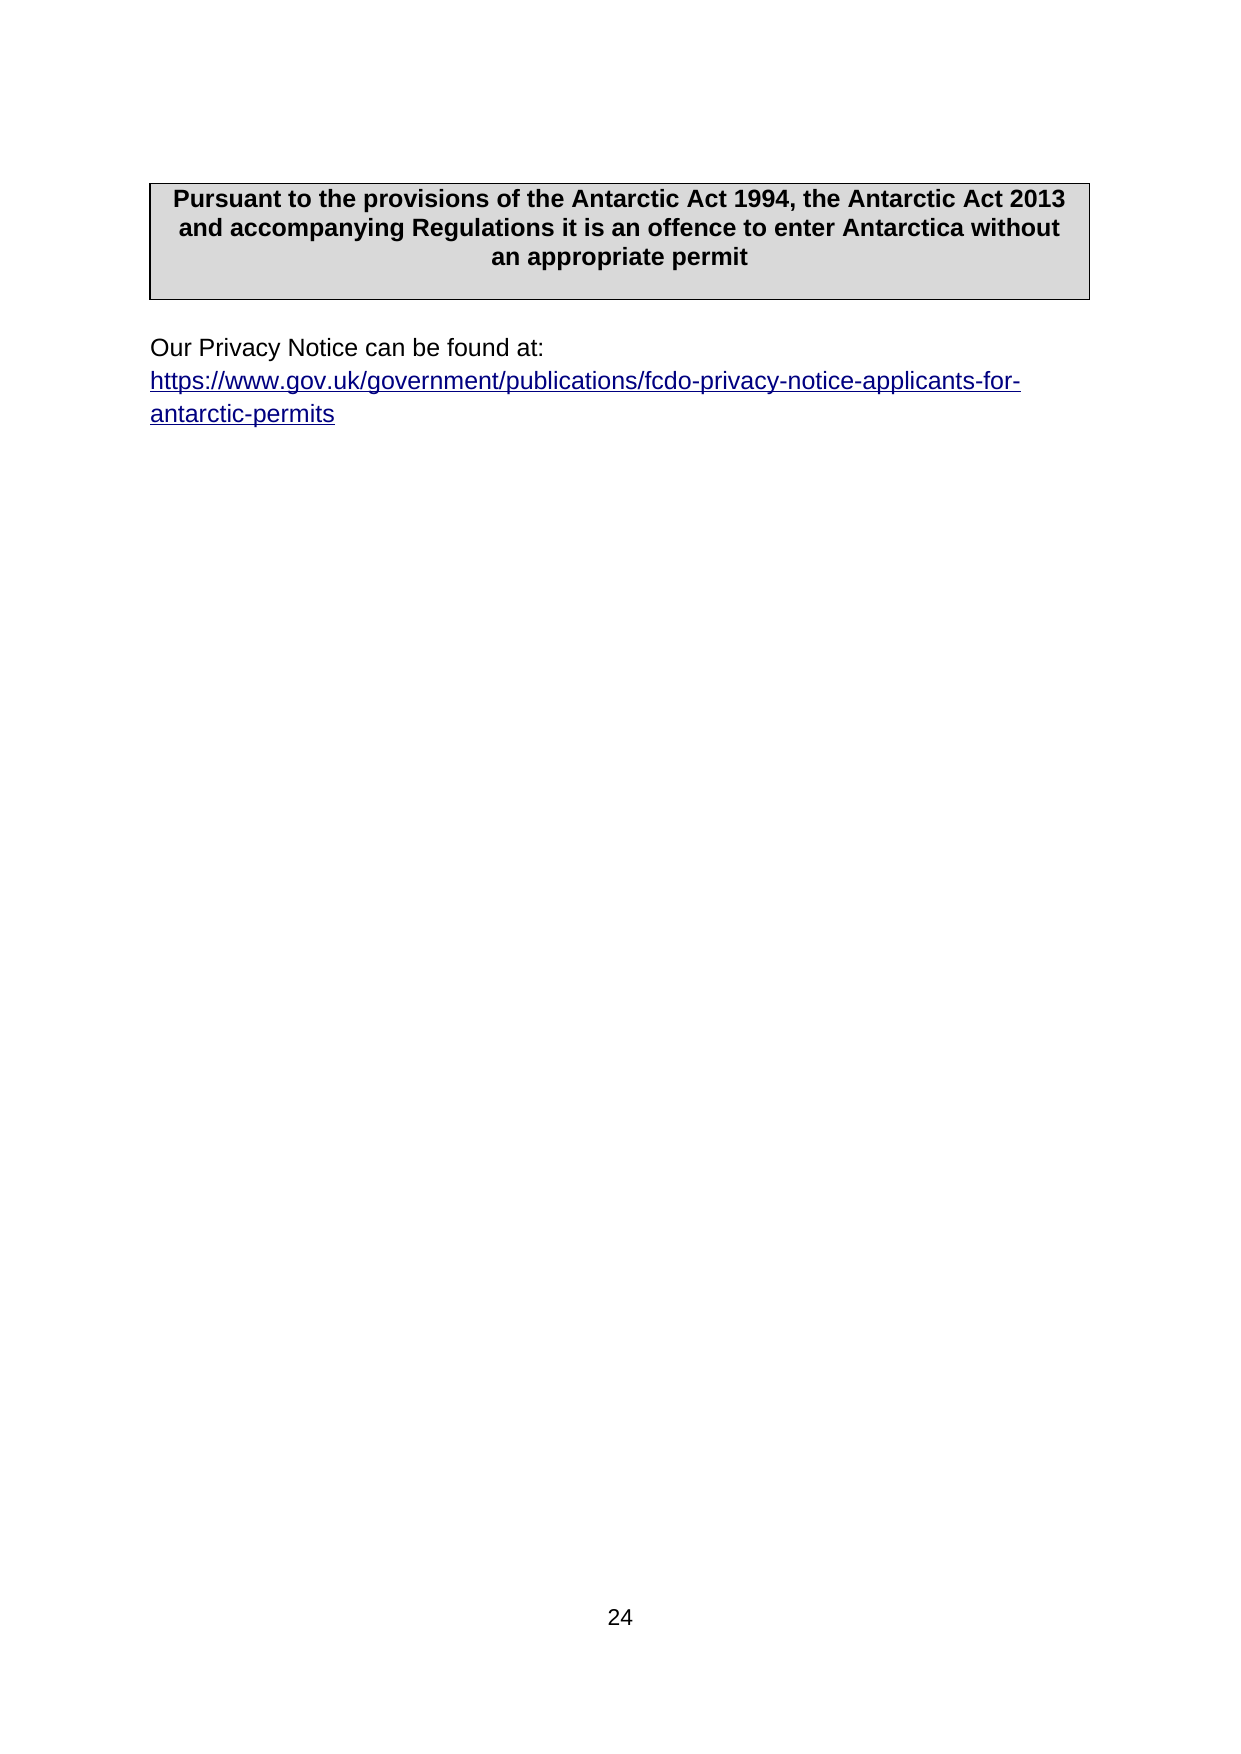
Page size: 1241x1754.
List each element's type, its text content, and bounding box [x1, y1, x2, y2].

text Our Privacy Notice can be found at: https://www.gov.uk/government/publications/fcdo-privacy-notice-applicants-for-antarctic-permits [150, 333, 1090, 428]
table_header Pursuant to the provisions of the Antarctic Act 1994, the Antarctic Act 2013 and accompanying Regulations it is an offence to enter Antarctica without an appropriate permit [151, 184, 1089, 299]
